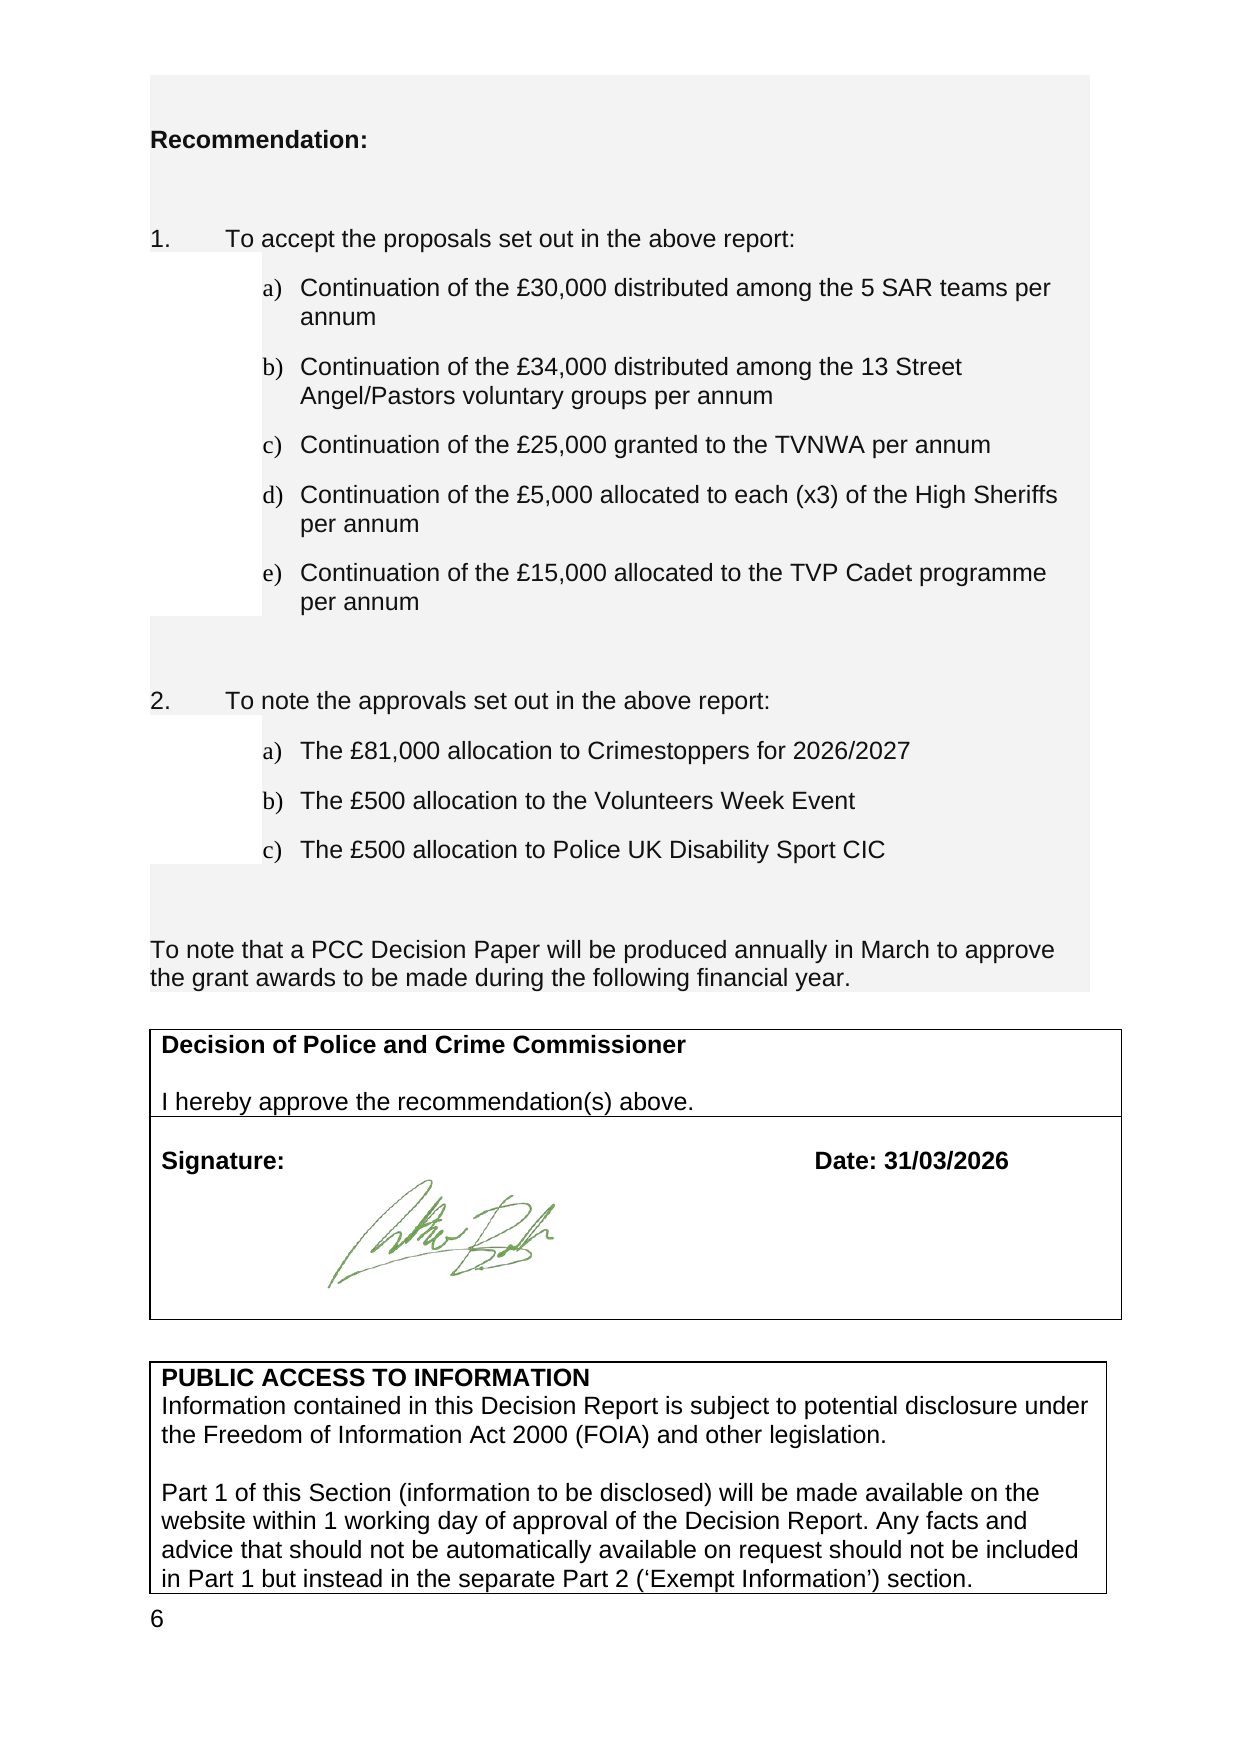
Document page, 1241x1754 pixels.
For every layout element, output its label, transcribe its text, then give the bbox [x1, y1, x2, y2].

text To note that a PCC Decision Paper will be produced annually in March to approve the grant awards to be made during the following financial year. [150, 934, 1090, 992]
text 2. To note the approvals set out in the above report: [150, 686, 1090, 715]
list The £500 allocation to Police UK Disability Sport CIC [262, 835, 1090, 864]
list The £81,000 allocation to Crimestoppers for 2026/2027 [262, 736, 1090, 765]
list Continuation of the £5,000 allocated to each (x3) of the High Sheriffs per annum [262, 480, 1090, 537]
text 1. To accept the proposals set out in the above report: [150, 224, 1090, 252]
list The £500 allocation to the Volunteers Week Event [262, 786, 1090, 814]
table_cell Signature: Date: 31/03/2026 [151, 1117, 1121, 1319]
list Continuation of the £34,000 distributed among the 13 Street Angel/Pastors voluntary groups per annum [262, 352, 1090, 409]
table_header Decision of Police and Crime Commissioner I hereby approve the recommendation(s) above. [151, 1030, 1121, 1116]
list Continuation of the £30,000 distributed among the 5 SAR teams per annum [262, 273, 1090, 331]
list Continuation of the £15,000 allocated to the TVP Cadet programme per annum [262, 558, 1090, 616]
text Recommendation: [150, 124, 1090, 153]
table_header PUBLIC ACCESS TO INFORMATION Information contained in this Decision Report is subject to potential disclosure under the Freedom of Information Act 2000 (FOIA) and other legislation. Part 1 of this Section (information to be disclosed) will be made available on the website within 1 working day of approval of the Decision Report. Any facts and advice that should not be automatically available on request should not be included in Part 1 but instead in the separate Part 2 (‘Exempt Information’) section. [151, 1363, 1106, 1592]
list Continuation of the £25,000 granted to the TVNWA per annum [262, 430, 1090, 459]
